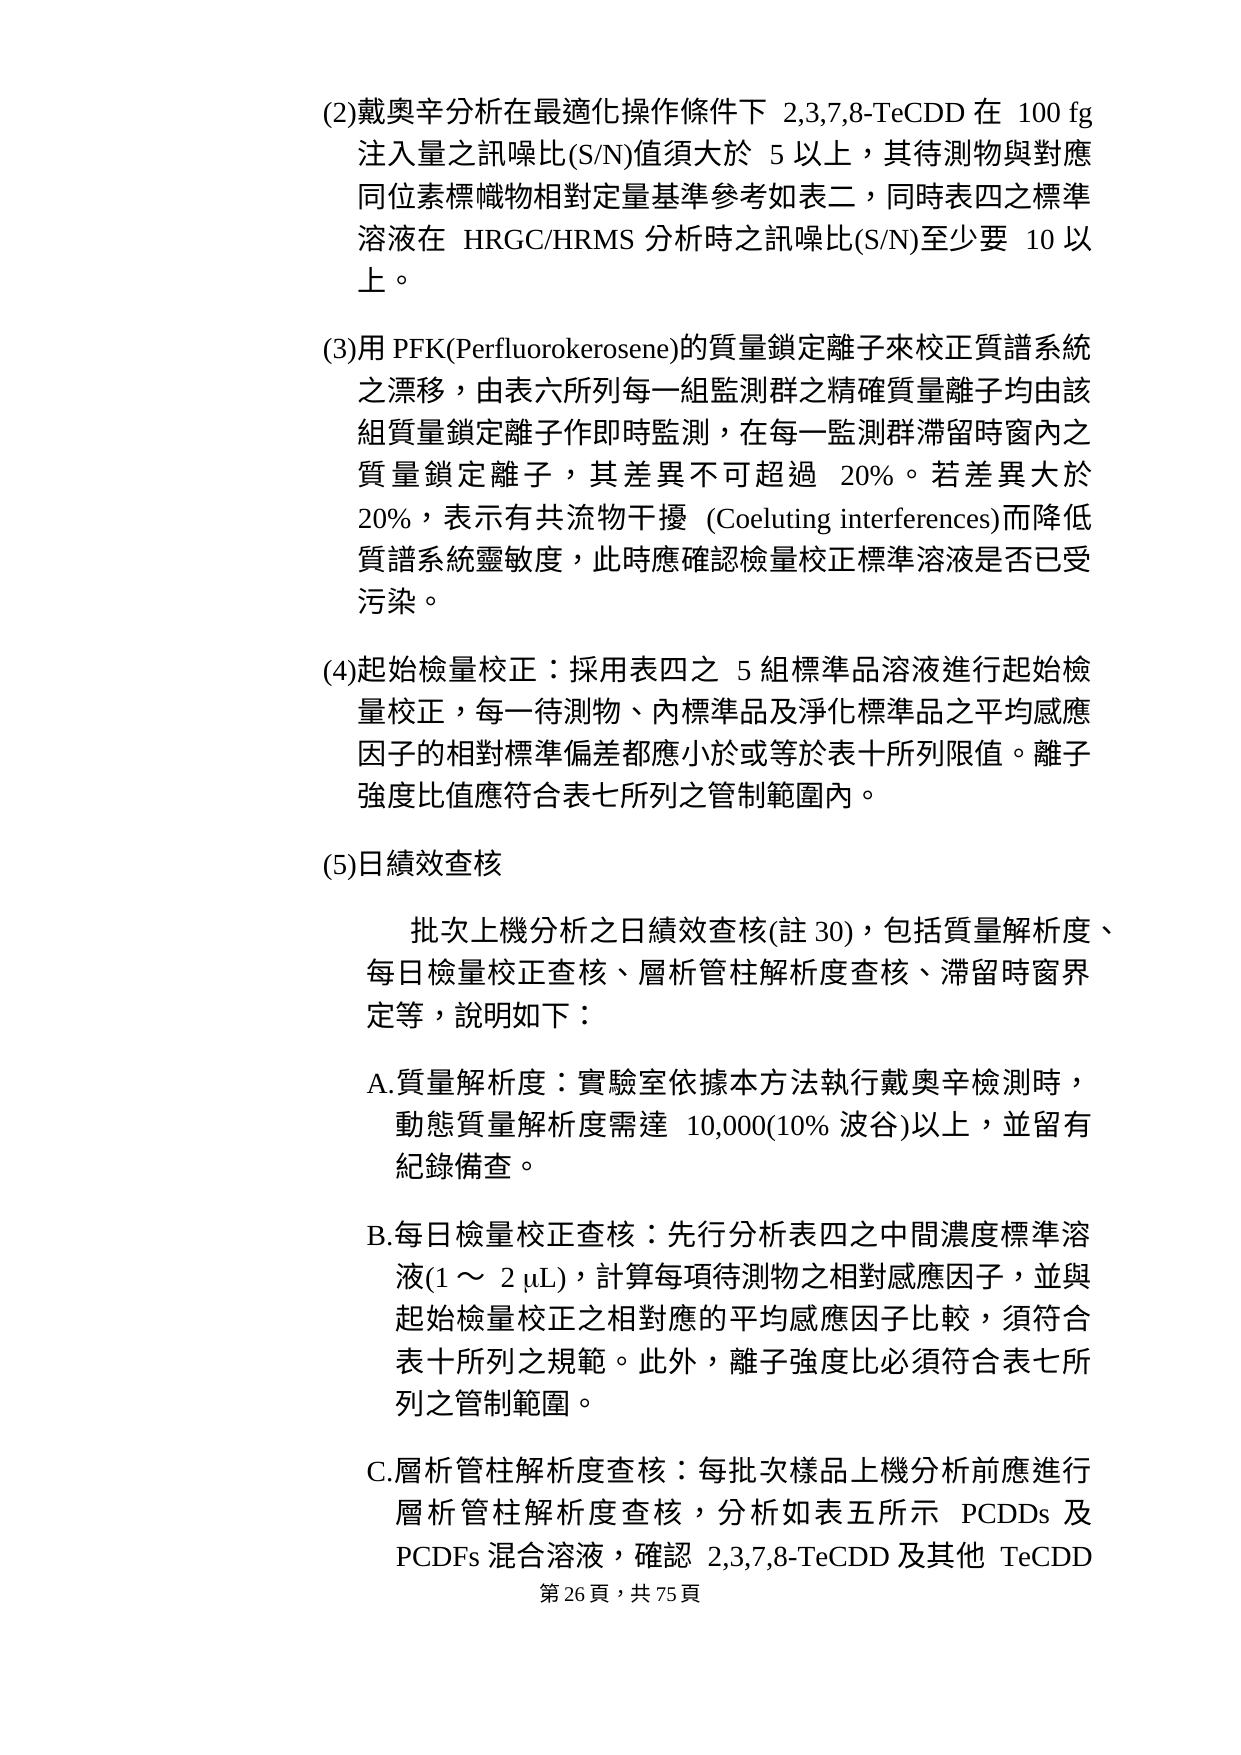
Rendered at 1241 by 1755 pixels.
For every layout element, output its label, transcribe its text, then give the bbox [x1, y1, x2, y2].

text (4)起始檢量校正：採用表四之 5 組標準品溶液進行起始檢量校正，每一待測物、內標準品及淨化標準品之平均感應因子的相對標準偏差都應小於或等於表十所列限值。離子強度比值應符合表七所列之管制範圍內。 [323, 646, 1093, 815]
text (5)日績效查核 [323, 840, 1093, 883]
text 批次上機分析之日績效查核(註30)，包括質量解析度、每日檢量校正查核、層析管柱解析度查核、滯留時窗界定等，說明如下： [366, 908, 1093, 1034]
text (2)戴奧辛分析在最適化操作條件下 2,3,7,8-TeCDD 在 100 fg 注入量之訊噪比(S/N)值須大於 5 以上，其待測物與對應同位素標幟物相對定量基準參考如表二，同時表四之標準溶液在 HRGC/HRMS 分析時之訊噪比(S/N)至少要 10 以上。 [323, 89, 1093, 300]
text (3)用PFK(Perfluorokerosene)的質量鎖定離子來校正質譜系統之漂移，由表六所列每一組監測群之精確質量離子均由該組質量鎖定離子作即時監測，在每一監測群滯留時窗內之質量鎖定離子，其差異不可超過 20%。若差異大於 20%，表示有共流物干擾 (Coeluting interferences)而降低質譜系統靈敏度，此時應確認檢量校正標準溶液是否已受污染。 [323, 325, 1093, 621]
text B.每日檢量校正查核：先行分析表四之中間濃度標準溶液(1 〜 2 L)，計算每項待測物之相對感應因子，並與起始檢量校正之相對應的平均感應因子比較，須符合表十所列之規範。此外，離子強度比必須符合表七所列之管制範圍。 [366, 1211, 1093, 1423]
text A.質量解析度：實驗室依據本方法執行戴奧辛檢測時，動態質量解析度需達 10,000(10% 波谷)以上，並留有紀錄備查。 [366, 1059, 1093, 1186]
text C.層析管柱解析度查核：每批次樣品上機分析前應進行層析管柱解析度查核，分析如表五所示 PCDDs 及 PCDFs 混合溶液，確認 2,3,7,8-TeCDD 及其他 TeCDD [366, 1448, 1093, 1575]
